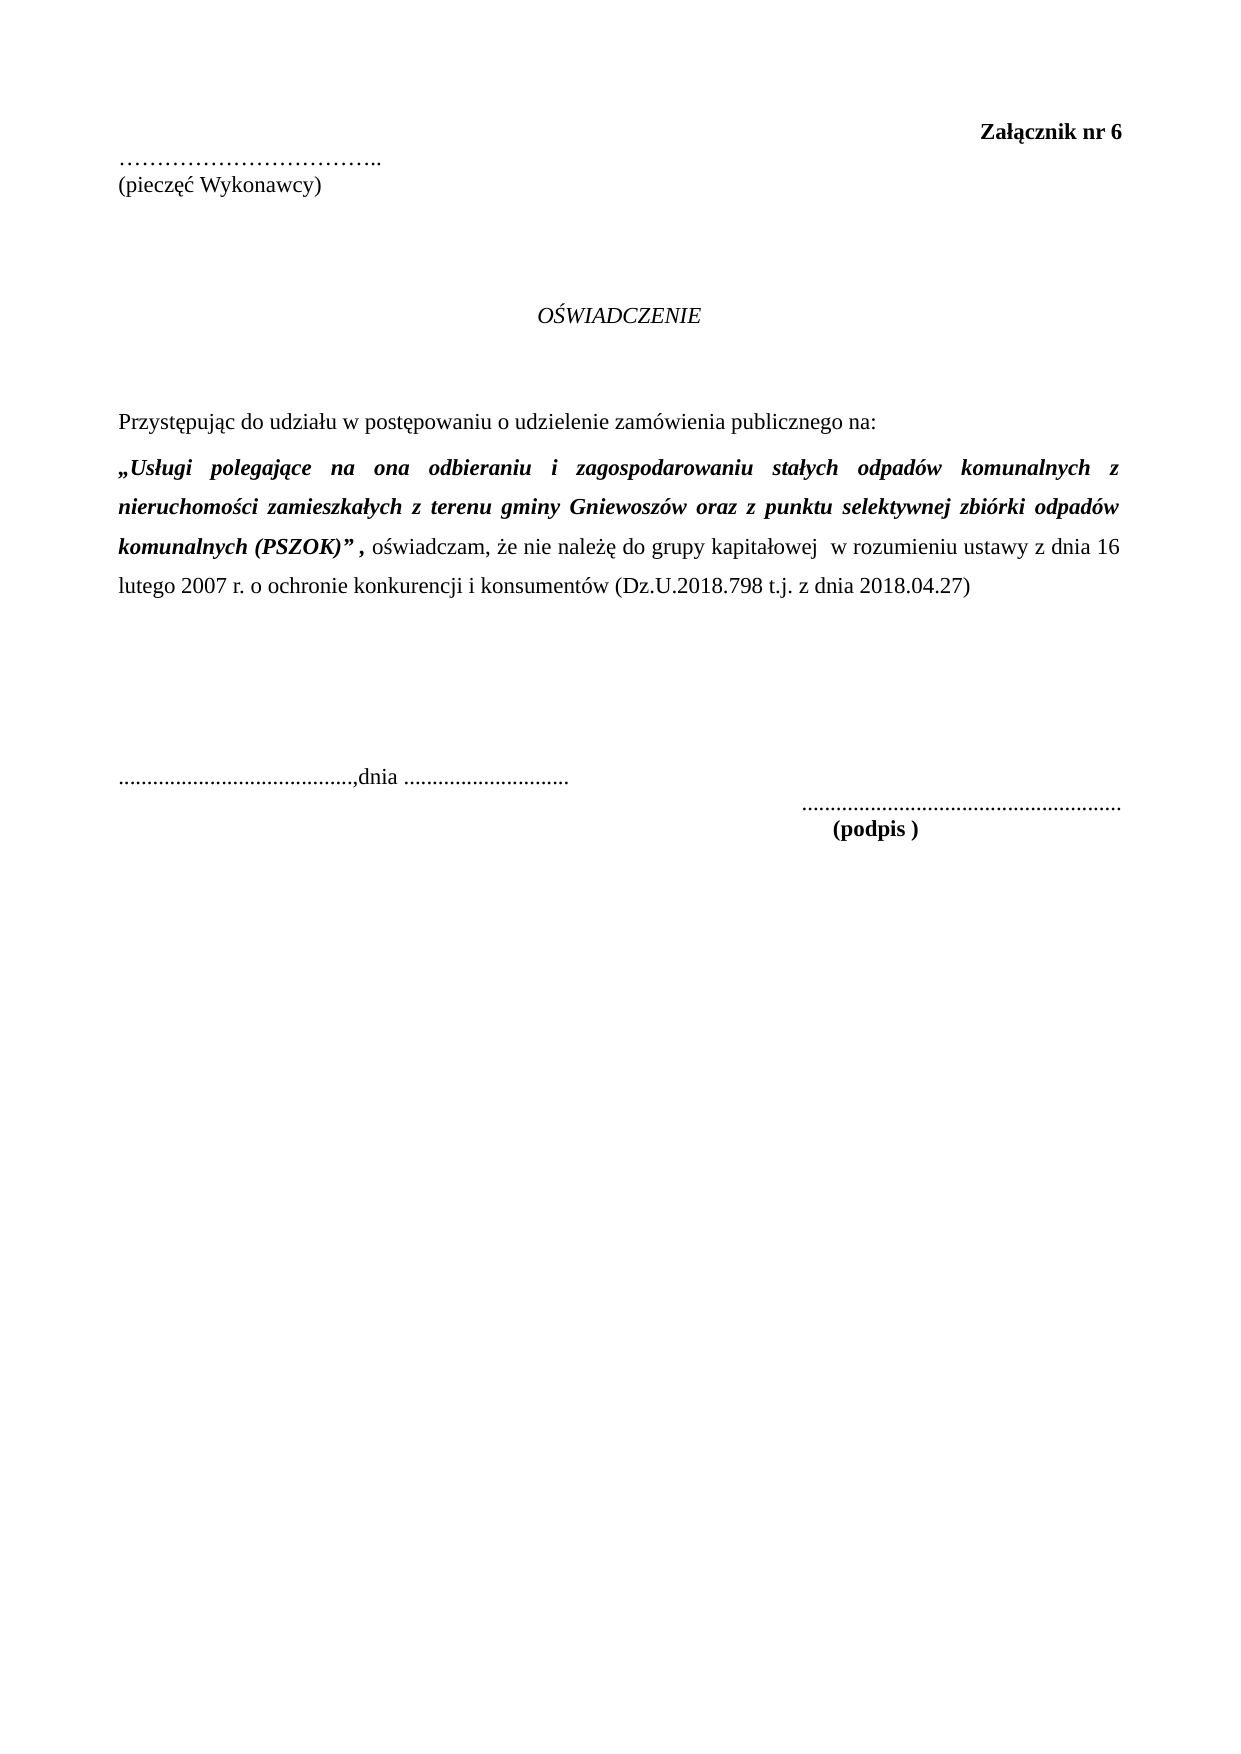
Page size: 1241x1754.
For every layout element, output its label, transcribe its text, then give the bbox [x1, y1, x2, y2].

text Załącznik nr 6 [118, 118, 1122, 144]
text (podpis ) [118, 816, 1122, 842]
subtitle OŚWIADCZENIE [118, 303, 1122, 329]
text .........................................,dnia ............................. [118, 763, 1122, 789]
text Przystępując do udziału w postępowaniu o udzielenie zamówienia publicznego na: [118, 408, 1122, 434]
text (pieczęć Wykonawcy) [118, 171, 1122, 197]
text „Usługi polegające na ona odbieraniu i zagospodarowaniu stałych odpadów komunalnych z nieruchomości zamieszkałych z terenu gminy Gniewoszów oraz z punktu selektywnej zbiórki odpadów komunalnych (PSZOK)” , oświadczam, że nie należę do grupy kapitałowej w rozumieniu ustawy z dnia 16 lutego 2007 r. o ochronie konkurencji i konsumentów (Dz.U.2018.798 t.j. z dnia 2018.04.27) [118, 454, 1122, 598]
text …………………………….. [118, 144, 1122, 171]
text ........................................................ [118, 789, 1122, 816]
